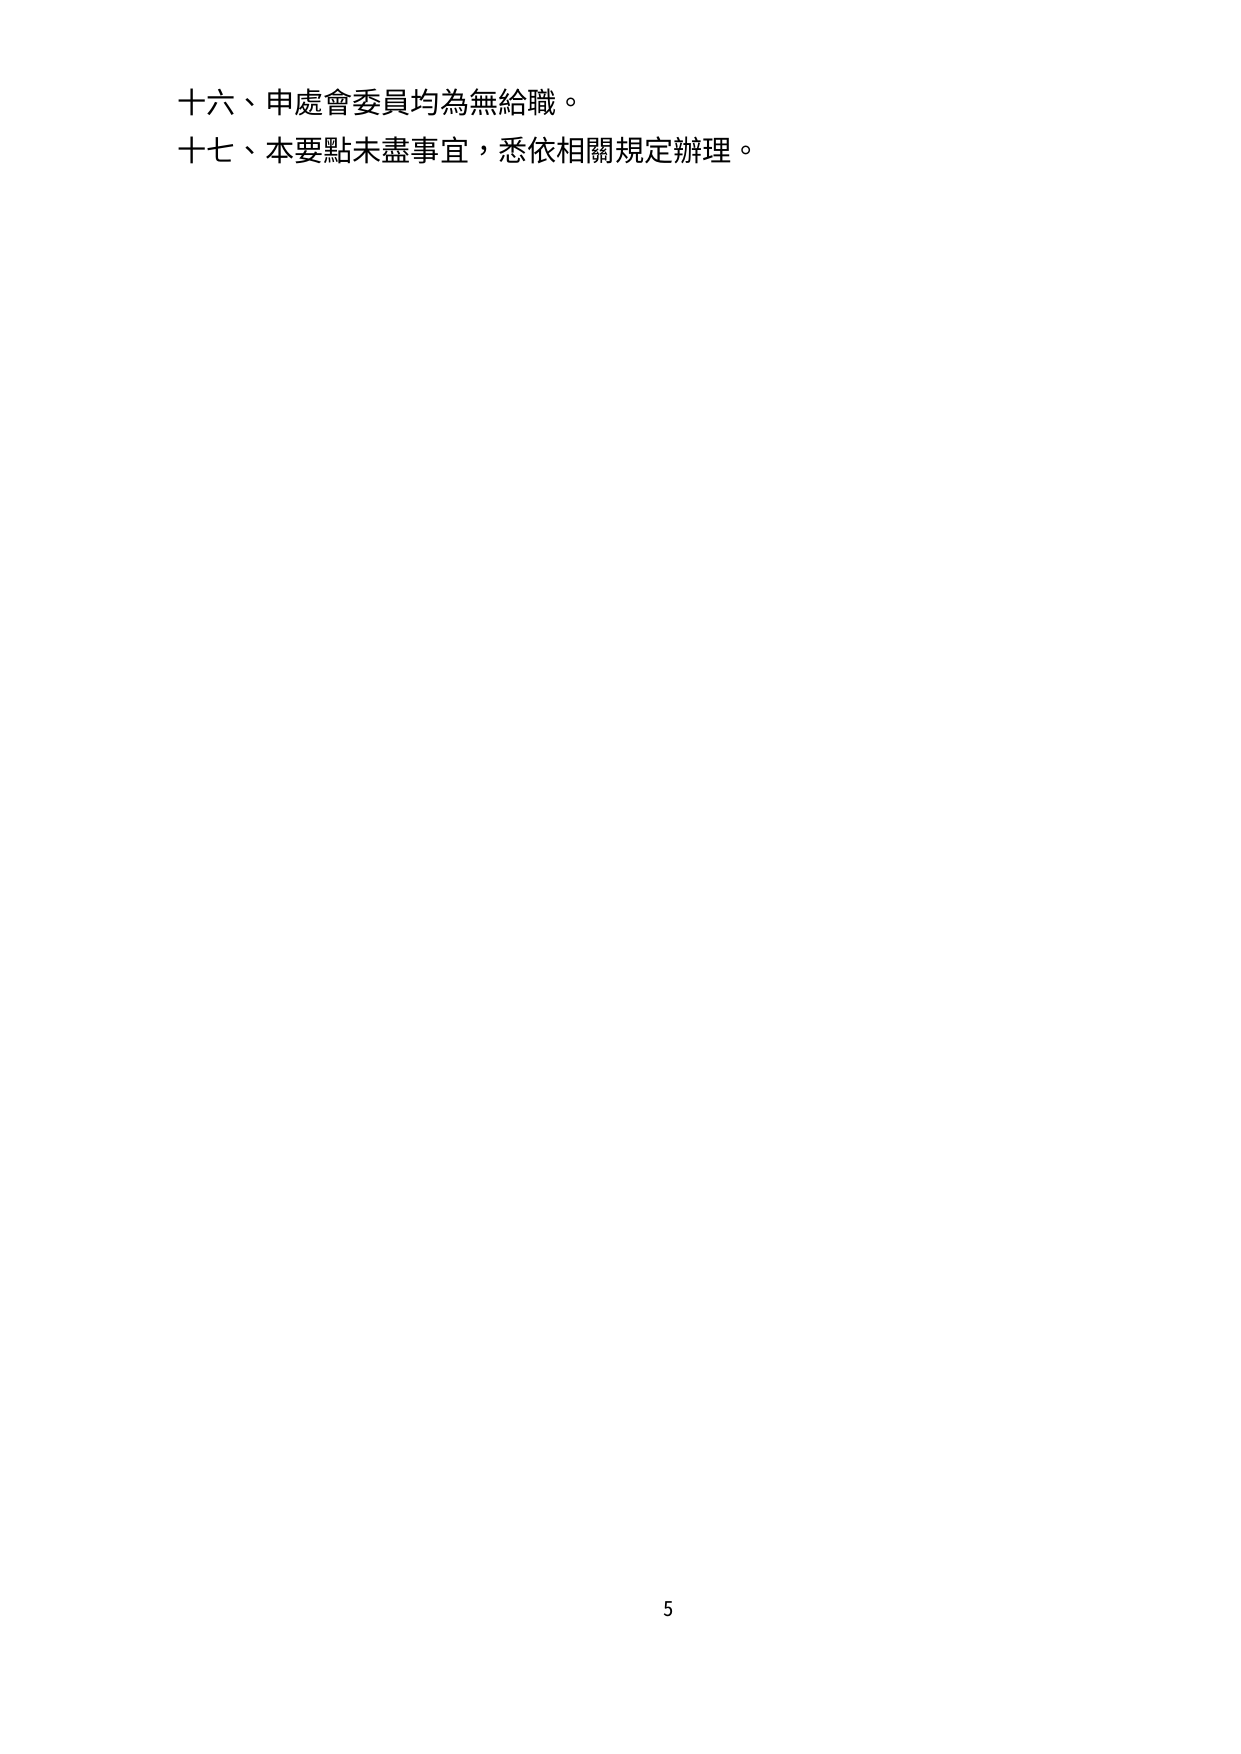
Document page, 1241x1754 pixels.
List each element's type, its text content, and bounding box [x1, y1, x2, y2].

text 十六、申處會委員均為無給職。 [177, 75, 1092, 123]
text 十七、本要點未盡事宜，悉依相關規定辦理。 [177, 123, 1092, 171]
